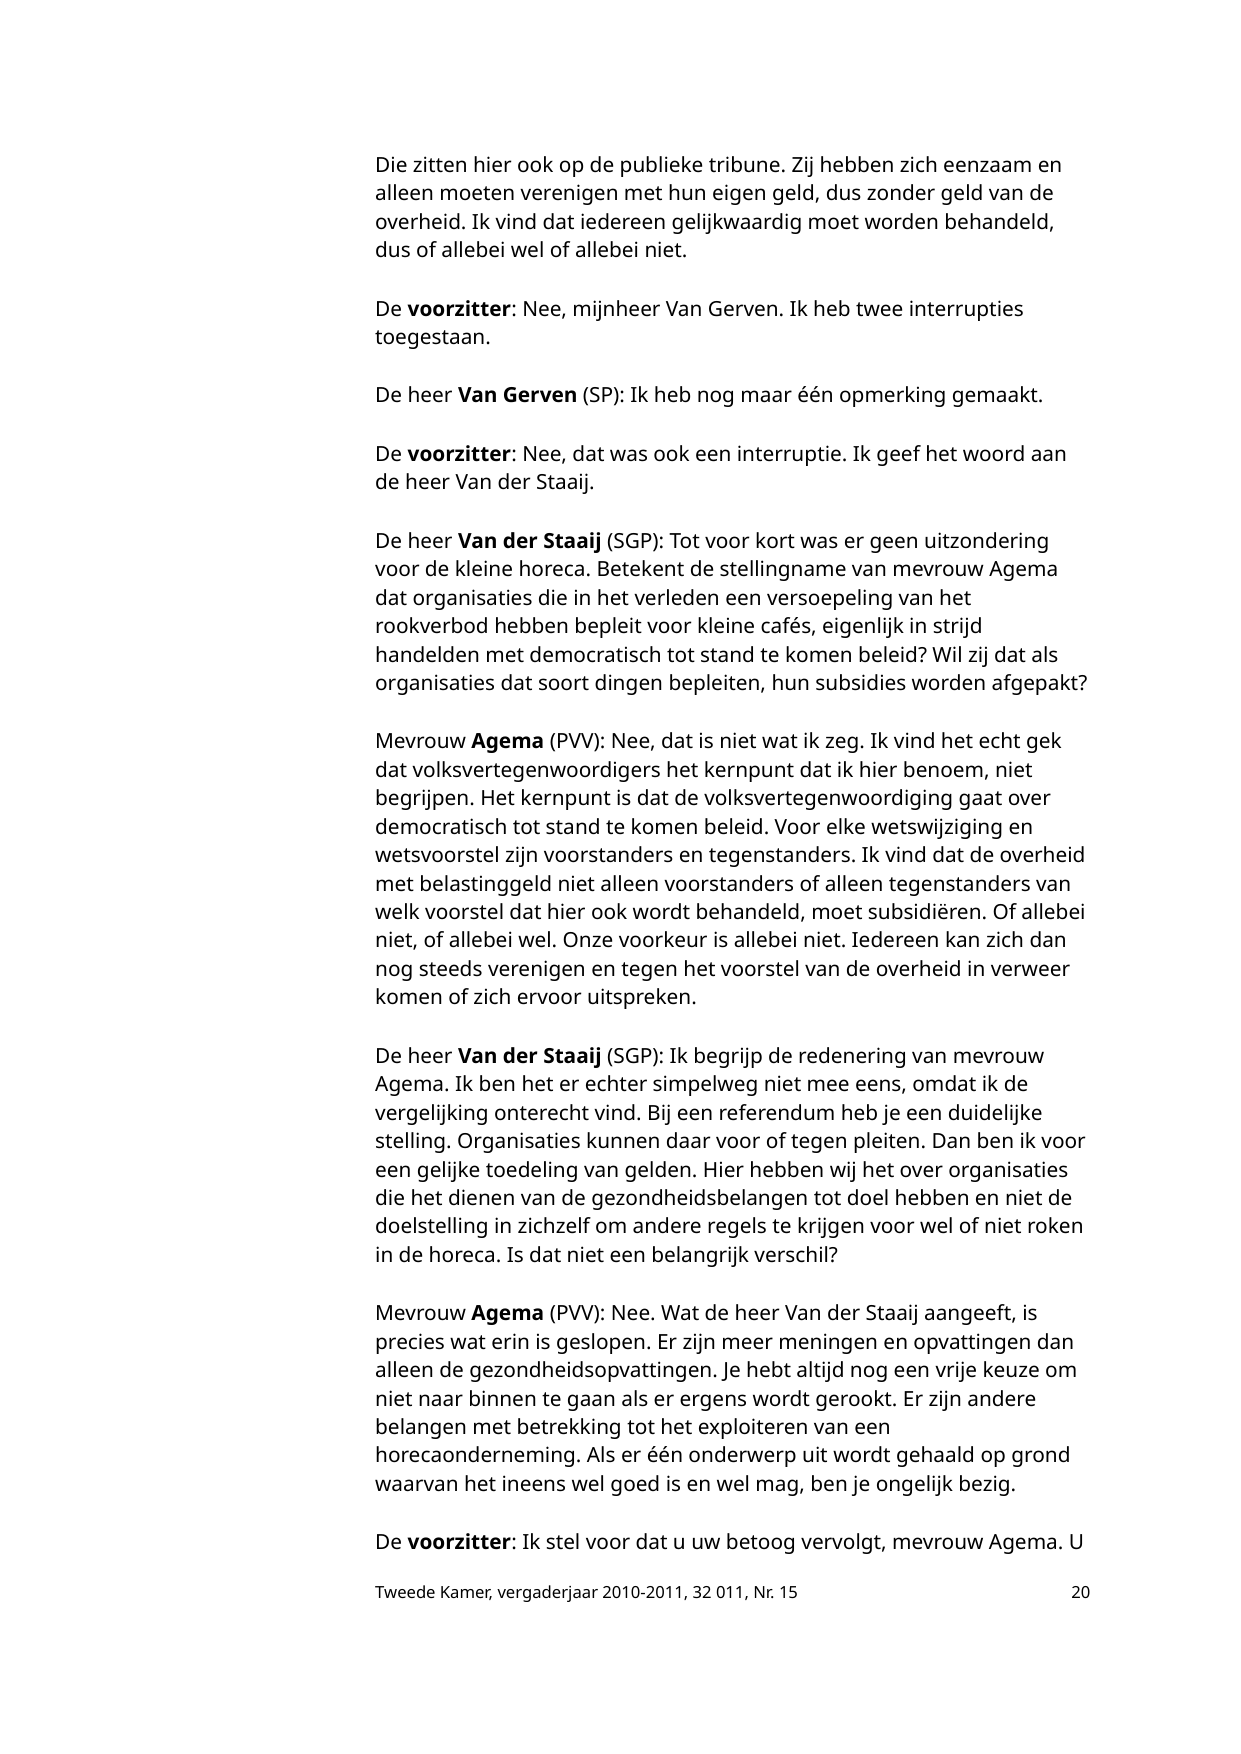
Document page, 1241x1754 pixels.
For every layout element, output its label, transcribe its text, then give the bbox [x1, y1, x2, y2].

text Die zitten hier ook op de publieke tribune. Zij hebben zich eenzaam en alleen moeten verenigen met hun eigen geld, dus zonder geld van de overheid. Ik vind dat iedereen gelijkwaardig moet worden behandeld, dus of allebei wel of allebei niet. [375, 150, 1090, 264]
text Mevrouw Agema (PVV): Nee. Wat de heer Van der Staaij aangeeft, is precies wat erin is geslopen. Er zijn meer meningen en opvattingen dan alleen de gezondheidsopvattingen. Je hebt altijd nog een vrije keuze om niet naar binnen te gaan als er ergens wordt gerookt. Er zijn andere belangen met betrekking tot het exploiteren van een horecaonderneming. Als er één onderwerp uit wordt gehaald op grond waarvan het ineens wel goed is en wel mag, ben je ongelijk bezig. [375, 1298, 1090, 1497]
text De voorzitter: Ik stel voor dat u uw betoog vervolgt, mevrouw Agema. U [375, 1527, 1090, 1556]
text De voorzitter: Nee, mijnheer Van Gerven. Ik heb twee interrupties toegestaan. [375, 294, 1090, 351]
text De heer Van der Staaij (SGP): Ik begrijp de redenering van mevrouw Agema. Ik ben het er echter simpelweg niet mee eens, omdat ik de vergelijking onterecht vind. Bij een referendum heb je een duidelijke stelling. Organisaties kunnen daar voor of tegen pleiten. Dan ben ik voor een gelijke toedeling van gelden. Hier hebben wij het over organisaties die het dienen van de gezondheidsbelangen tot doel hebben en niet de doelstelling in zichzelf om andere regels te krijgen voor wel of niet roken in de horeca. Is dat niet een belangrijk verschil? [375, 1041, 1090, 1268]
text De voorzitter: Nee, dat was ook een interruptie. Ik geef het woord aan de heer Van der Staaij. [375, 439, 1090, 496]
text Mevrouw Agema (PVV): Nee, dat is niet wat ik zeg. Ik vind het echt gek dat volksvertegenwoordigers het kernpunt dat ik hier benoem, niet begrijpen. Het kernpunt is dat de volksvertegenwoordiging gaat over democratisch tot stand te komen beleid. Voor elke wetswijziging en wetsvoorstel zijn voorstanders en tegenstanders. Ik vind dat de overheid met belastinggeld niet alleen voorstanders of alleen tegenstanders van welk voorstel dat hier ook wordt behandeld, moet subsidiëren. Of allebei niet, of allebei wel. Onze voorkeur is allebei niet. Iedereen kan zich dan nog steeds verenigen en tegen het voorstel van de overheid in verweer komen of zich ervoor uitspreken. [375, 727, 1090, 1011]
text De heer Van der Staaij (SGP): Tot voor kort was er geen uitzondering voor de kleine horeca. Betekent de stellingname van mevrouw Agema dat organisaties die in het verleden een versoepeling van het rookverbod hebben bepleit voor kleine cafés, eigenlijk in strijd handelden met democratisch tot stand te komen beleid? Wil zij dat als organisaties dat soort dingen bepleiten, hun subsidies worden afgepakt? [375, 526, 1090, 697]
text De heer Van Gerven (SP): Ik heb nog maar één opmerking gemaakt. [375, 381, 1090, 409]
